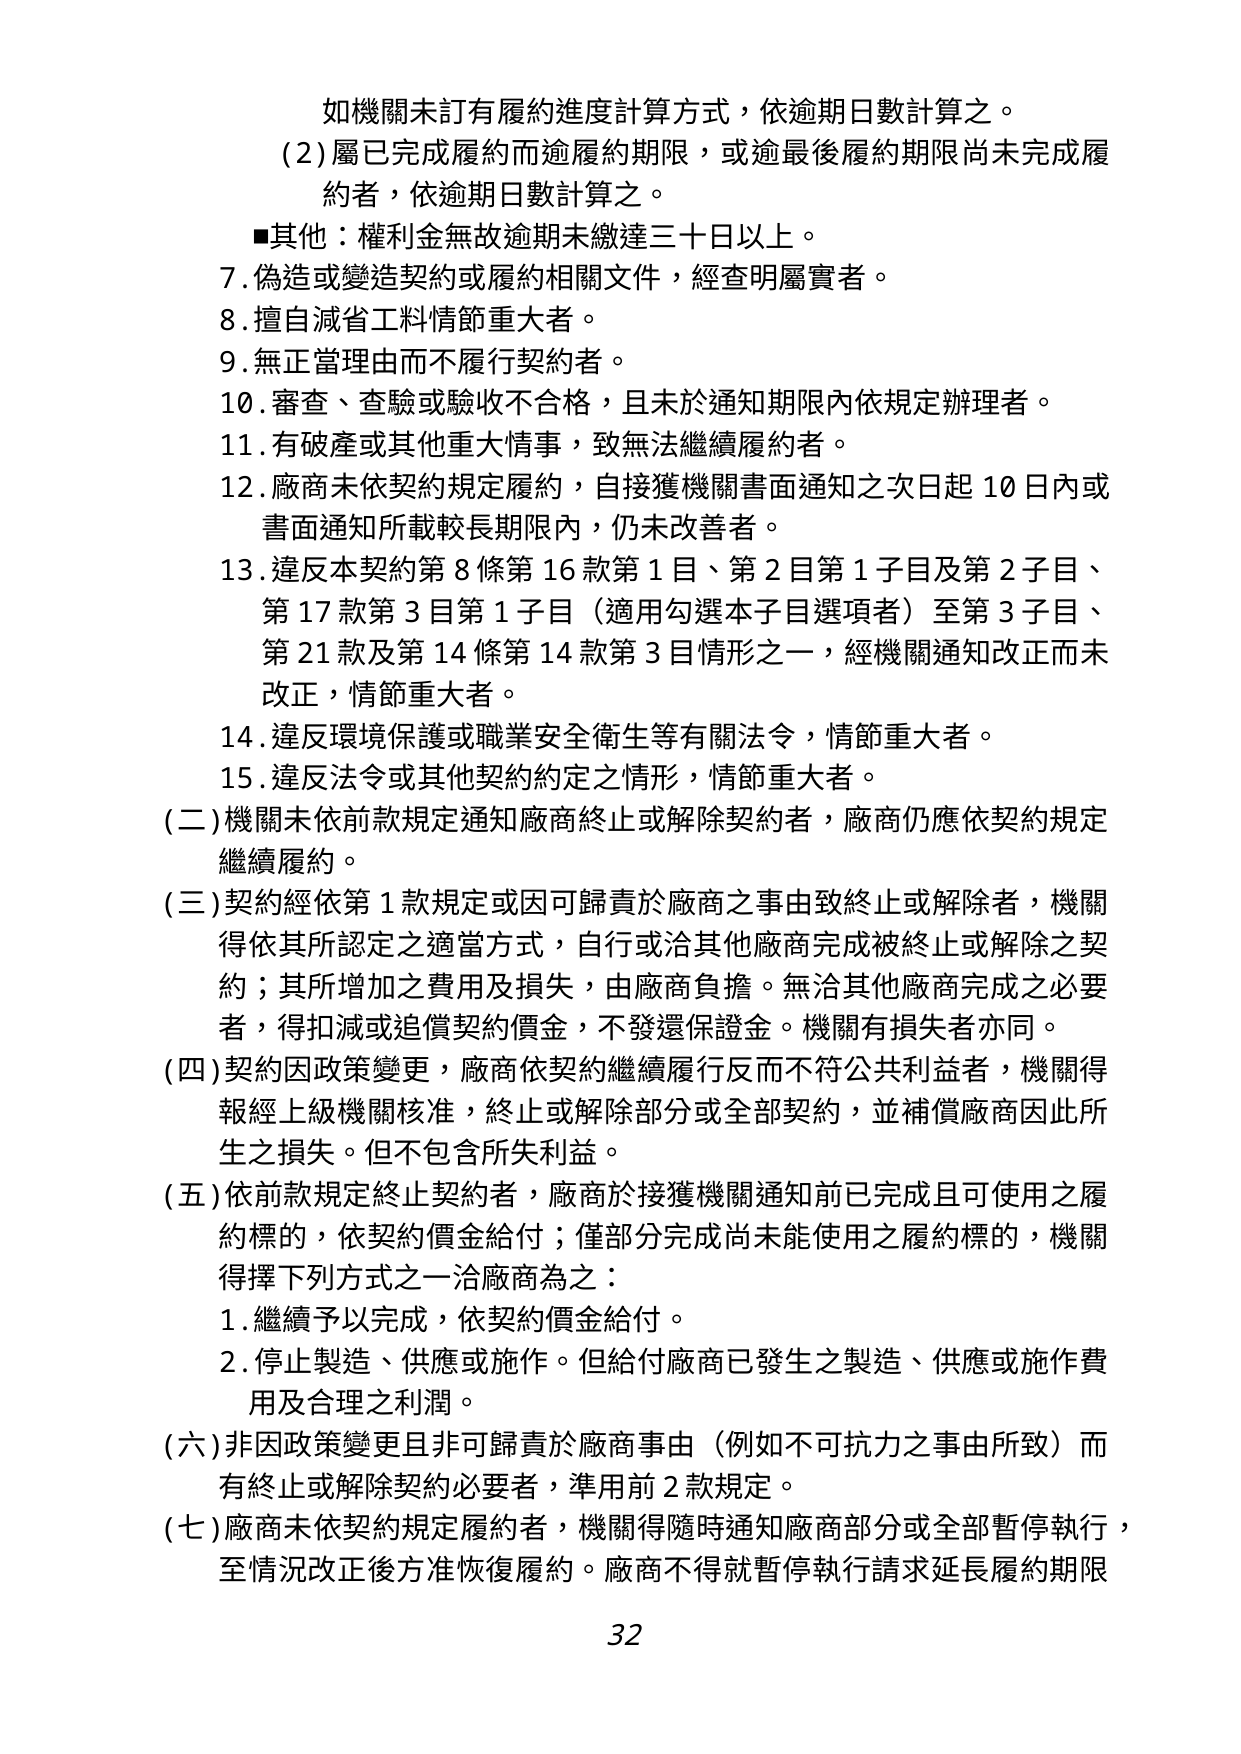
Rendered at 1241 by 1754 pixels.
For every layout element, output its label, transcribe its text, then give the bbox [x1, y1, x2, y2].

text 15.違反法令或其他契約約定之情形，情節重大者。 [218, 755, 1110, 797]
text (六)非因政策變更且非可歸責於廠商事由（例如不可抗力之事由所致）而有終止或解除契約必要者，準用前2款規定。 [159, 1422, 1110, 1505]
text (七)廠商未依契約規定履約者，機關得隨時通知廠商部分或全部暫停執行，至情況改正後方准恢復履約。廠商不得就暫停執行請求延長履約期限或增加契約價金。 [159, 1505, 1110, 1589]
text 10.審查、查驗或驗收不合格，且未於通知期限內依規定辦理者。 [218, 380, 1110, 422]
text (三)契約經依第1款規定或因可歸責於廠商之事由致終止或解除者，機關得依其所認定之適當方式，自行或洽其他廠商完成被終止或解除之契約；其所增加之費用及損失，由廠商負擔。無洽其他廠商完成之必要者，得扣減或追償契約價金，不發還保證金。機關有損失者亦同。 [159, 880, 1110, 1047]
text 14.違反環境保護或職業安全衛生等有關法令，情節重大者。 [218, 714, 1110, 755]
text 12.廠商未依契約規定履約，自接獲機關書面通知之次日起10日內或書面通知所載較長期限內，仍未改善者。 [218, 464, 1110, 547]
text 8.擅自減省工料情節重大者。 [218, 297, 1110, 339]
text 11.有破產或其他重大情事，致無法繼續履約者。 [218, 422, 1110, 464]
text 7.偽造或變造契約或履約相關文件，經查明屬實者。 [218, 255, 1110, 297]
text (二)機關未依前款規定通知廠商終止或解除契約者，廠商仍應依契約規定繼續履約。 [159, 797, 1110, 880]
text ■其他：權利金無故逾期未繳達三十日以上。 [252, 214, 1110, 255]
text 2.停止製造、供應或施作。但給付廠商已發生之製造、供應或施作費用及合理之利潤。 [218, 1339, 1110, 1422]
text (2)屬已完成履約而逾履約期限，或逾最後履約期限尚未完成履約者，依逾期日數計算之。 [277, 130, 1110, 214]
text 1.繼續予以完成，依契約價金給付。 [218, 1297, 1110, 1339]
text (四)契約因政策變更，廠商依契約繼續履行反而不符公共利益者，機關得報經上級機關核准，終止或解除部分或全部契約，並補償廠商因此所生之損失。但不包含所失利益。 [159, 1047, 1110, 1172]
text (五)依前款規定終止契約者，廠商於接獲機關通知前已完成且可使用之履約標的，依契約價金給付；僅部分完成尚未能使用之履約標的，機關得擇下列方式之一洽廠商為之： [159, 1172, 1110, 1297]
text 9.無正當理由而不履行契約者。 [218, 339, 1110, 380]
text 13.違反本契約第8條第16款第1目、第2目第1子目及第2子目、第17款第3目第1子目（適用勾選本子目選項者）至第3子目、第21款及第14條第14款第3目情形之一，經機關通知改正而未改正，情節重大者。 [218, 547, 1110, 714]
text 如機關未訂有履約進度計算方式，依逾期日數計算之。 [277, 89, 1110, 130]
